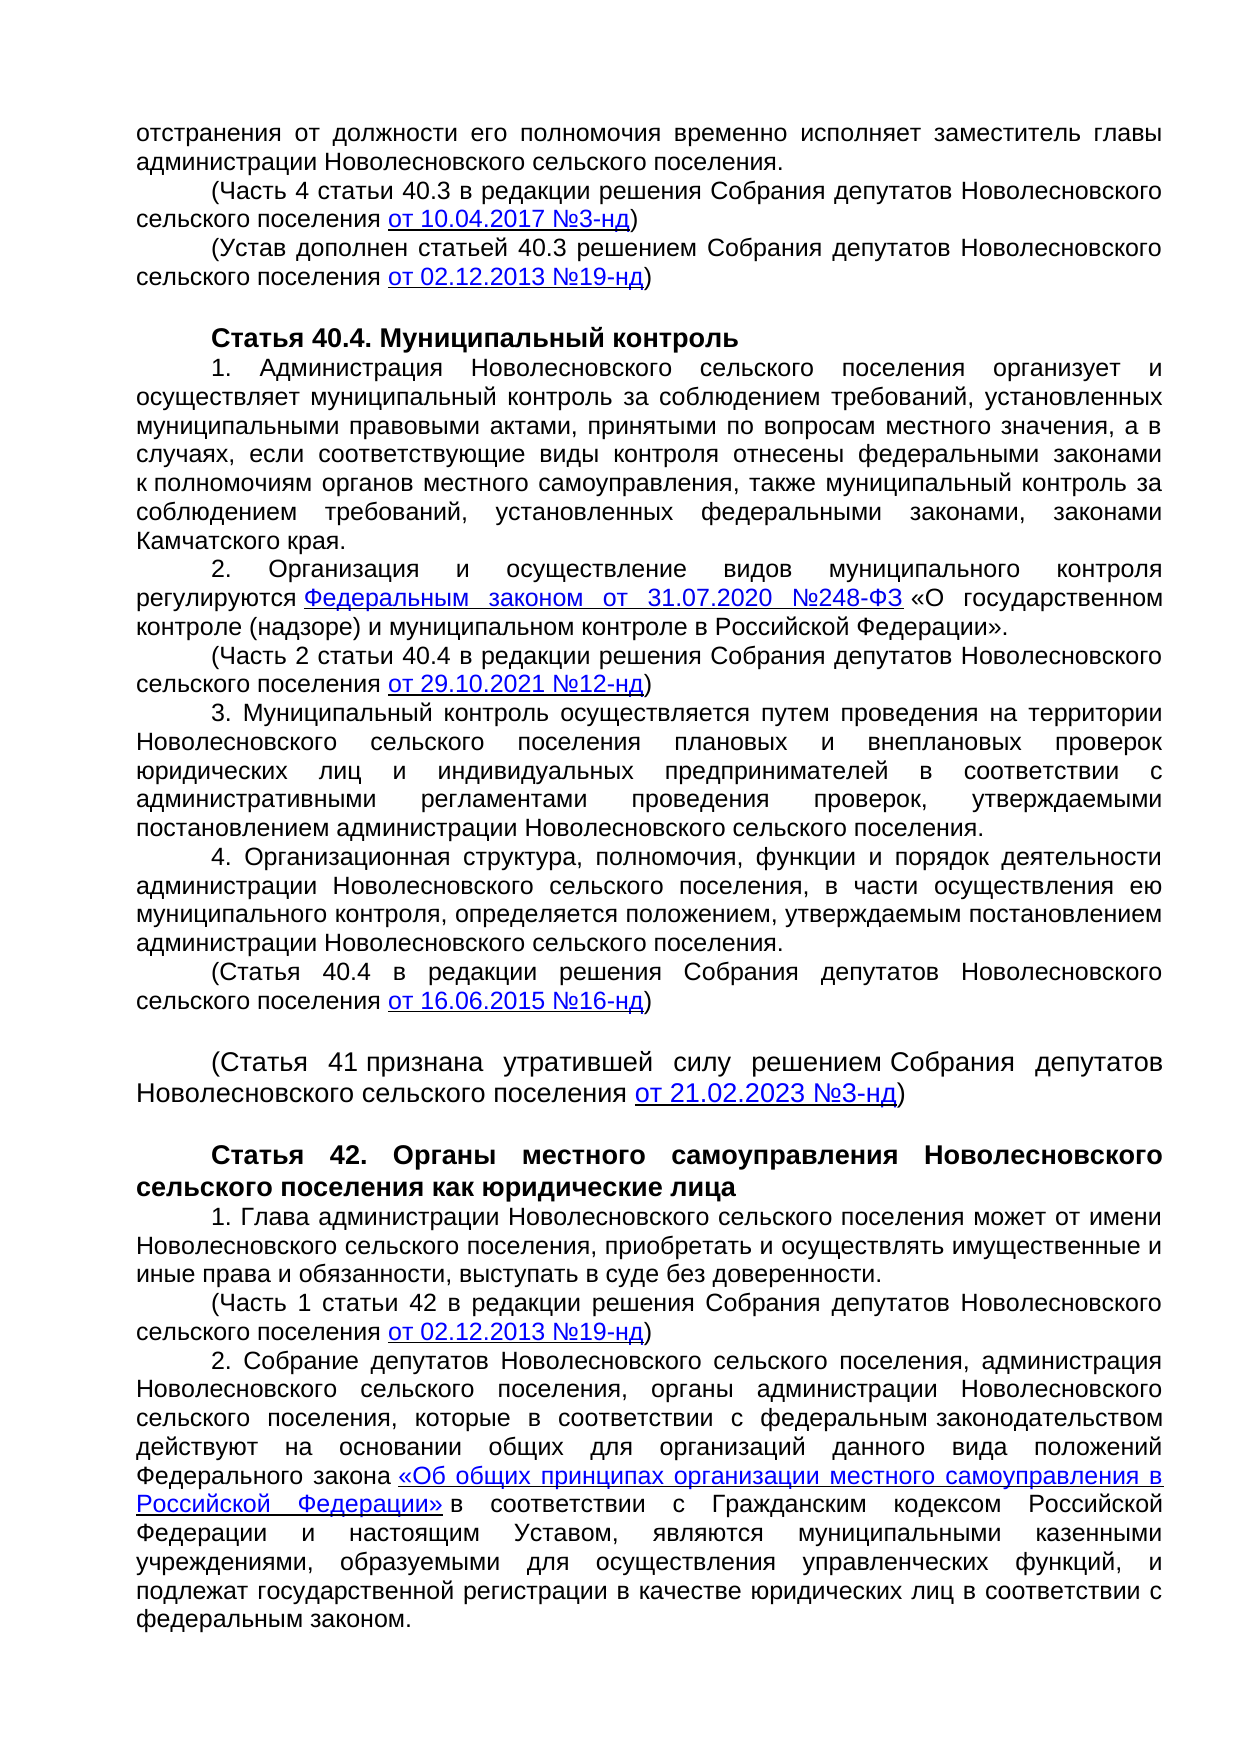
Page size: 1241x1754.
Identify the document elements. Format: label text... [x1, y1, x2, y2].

text (Часть 4 статьи 40.3 в редакции решения Собрания депутатов Новолесновского сельского поселения от 10.04.2017 №3-нд) [136, 176, 1163, 233]
text Статья 42. Органы местного самоуправления Новолесновского сельского поселения как юридические лица [136, 1139, 1163, 1202]
text 3. Муниципальный контроль осуществляется путем проведения на территории Новолесновского сельского поселения плановых и внеплановых проверок юридических лиц и индивидуальных предпринимателей в соответствии с административными регламентами проведения проверок, утверждаемыми постановлением администрации Новолесновского сельского поселения. [136, 698, 1163, 842]
text (Статья 41 признана утратившей силу решением Собрания депутатов Новолесновского сельского поселения от 21.02.2023 №3-нд) [136, 1046, 1163, 1108]
text (Часть 2 статьи 40.4 в редакции решения Собрания депутатов Новолесновского сельского поселения от 29.10.2021 №12-нд) [136, 641, 1163, 698]
text 1. Глава администрации Новолесновского сельского поселения может от имени Новолесновского сельского поселения, приобретать и осуществлять имущественные и иные права и обязанности, выступать в суде без доверенности. [136, 1202, 1163, 1288]
text Статья 40.4. Муниципальный контроль [136, 322, 1163, 353]
text 1. Администрация Новолесновского сельского поселения организует и осуществляет муниципальный контроль за соблюдением требований, установленных муниципальными правовыми актами, принятыми по вопросам местного значения, а в случаях, если соответствующие виды контроля отнесены федеральными законами к полномочиям органов местного самоуправления, также муниципальный контроль за соблюдением требований, установленных федеральными законами, законами Камчатского края. [136, 353, 1163, 554]
text (Статья 40.4 в редакции решения Собрания депутатов Новолесновского сельского поселения от 16.06.2015 №16-нд) [136, 957, 1163, 1014]
text 2. Организация и осуществление видов муниципального контроля регулируются Федеральным законом от 31.07.2020 №248-ФЗ «О государственном контроле (надзоре) и муниципальном контроле в Российской Федерации». [136, 554, 1163, 641]
text отстранения от должности его полномочия временно исполняет заместитель главы администрации Новолесновского сельского поселения. [136, 118, 1163, 176]
text 4. Организационная структура, полномочия, функции и порядок деятельности администрации Новолесновского сельского поселения, в части осуществления ею муниципального контроля, определяется положением, утверждаемым постановлением администрации Новолесновского сельского поселения. [136, 842, 1163, 957]
text (Устав дополнен статьей 40.3 решением Собрания депутатов Новолесновского сельского поселения от 02.12.2013 №19-нд) [136, 233, 1163, 291]
text (Часть 1 статьи 42 в редакции решения Собрания депутатов Новолесновского сельского поселения от 02.12.2013 №19-нд) [136, 1288, 1163, 1346]
text 2. Собрание депутатов Новолесновского сельского поселения, администрация Новолесновского сельского поселения, органы администрации Новолесновского сельского поселения, которые в соответствии с федеральным законодательством действуют на основании общих для организаций данного вида положений Федерального закона «Об общих принципах организации местного самоуправления в Российской Федерации» в соответствии с Гражданским кодексом Российской Федерации и настоящим Уставом, являются муниципальными казенными учреждениями, образуемыми для осуществления управленческих функций, и подлежат государственной регистрации в качестве юридических лиц в соответствии с федеральным законом. [136, 1346, 1163, 1633]
